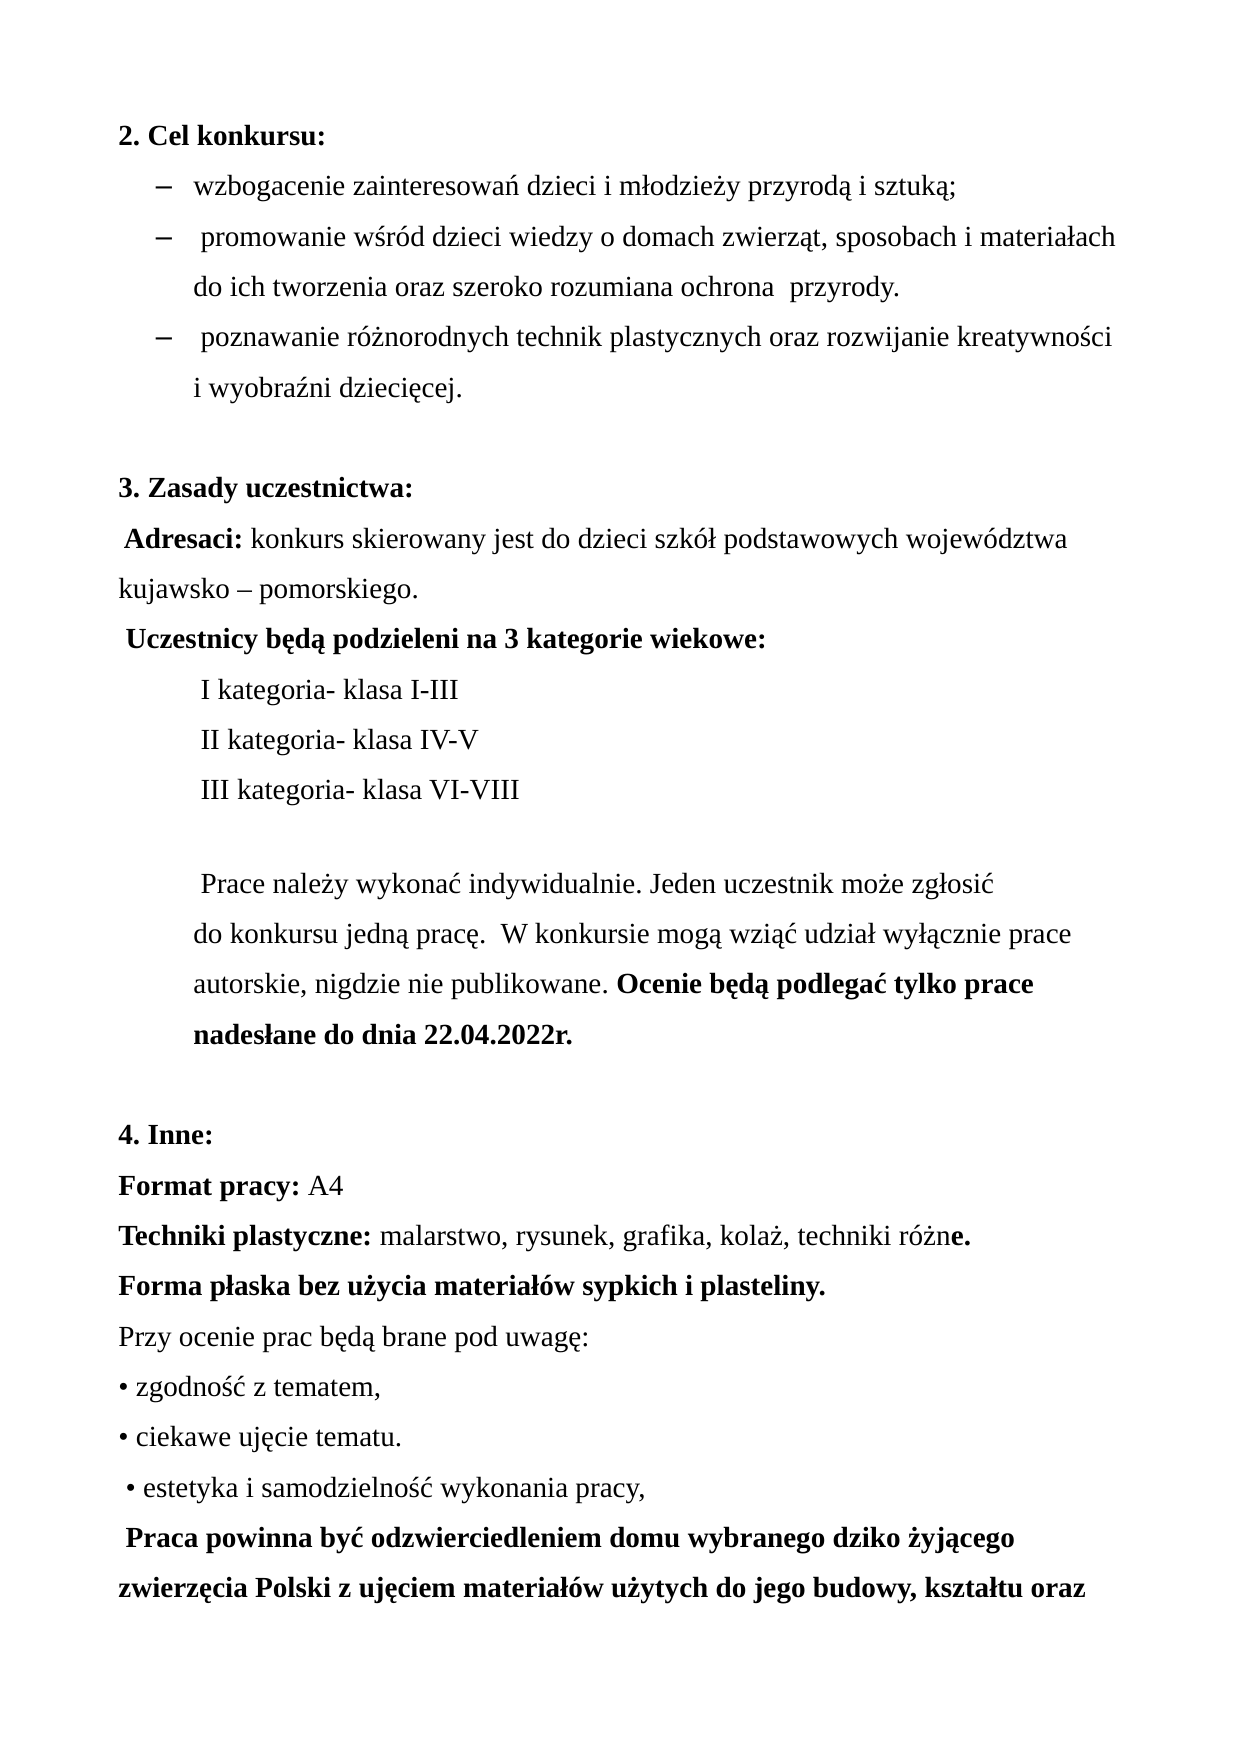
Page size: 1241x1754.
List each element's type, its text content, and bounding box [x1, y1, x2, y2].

text • ciekawe ujęcie tematu. [118, 1419, 1122, 1453]
text Forma płaska bez użycia materiałów sypkich i plasteliny. [118, 1268, 1122, 1302]
text Techniki plastyczne: malarstwo, rysunek, grafika, kolaż, techniki różne. [118, 1218, 1122, 1252]
text • zgodność z tematem, [118, 1369, 1122, 1403]
text 2. Cel konkursu: [118, 118, 1122, 152]
list promowanie wśród dzieci wiedzy o domach zwierząt, sposobach i materiałach do ich tworzenia oraz szeroko rozumiana ochrona przyrody. [156, 219, 1122, 303]
text • estetyka i samodzielność wykonania pracy, [118, 1470, 1122, 1503]
list poznawanie różnorodnych technik plastycznych oraz rozwijanie kreatywności i wyobraźni dziecięcej. [156, 319, 1122, 403]
list I kategoria- klasa I-III [156, 672, 1122, 705]
text Uczestnicy będą podzieleni na 3 kategorie wiekowe: [118, 622, 1122, 655]
list wzbogacenie zainteresowań dzieci i młodzieży przyrodą i sztuką; [156, 168, 1122, 202]
text Przy ocenie prac będą brane pod uwagę: [118, 1319, 1122, 1352]
text Praca powinna być odzwierciedleniem domu wybranego dziko żyjącego zwierzęcia Polski z ujęciem materiałów użytych do jego budowy, kształtu oraz [118, 1520, 1122, 1604]
list II kategoria- klasa IV-V [156, 722, 1122, 756]
text 4. Inne: Format pracy: A4 [118, 1117, 1122, 1201]
text Adresaci: konkurs skierowany jest do dzieci szkół podstawowych województwa kujawsko – pomorskiego. [118, 521, 1122, 605]
text 3. Zasady uczestnictwa: [118, 420, 1122, 504]
list Prace należy wykonać indywidualnie. Jeden uczestnik może zgłosić do konkursu jedną pracę. W konkursie mogą wziąć udział wyłącznie prace autorskie, nigdzie nie publikowane. Ocenie będą podlegać tylko prace nadesłane do dnia 22.04.2022r. [156, 866, 1122, 1050]
list III kategoria- klasa VI-VIII [156, 772, 1122, 806]
